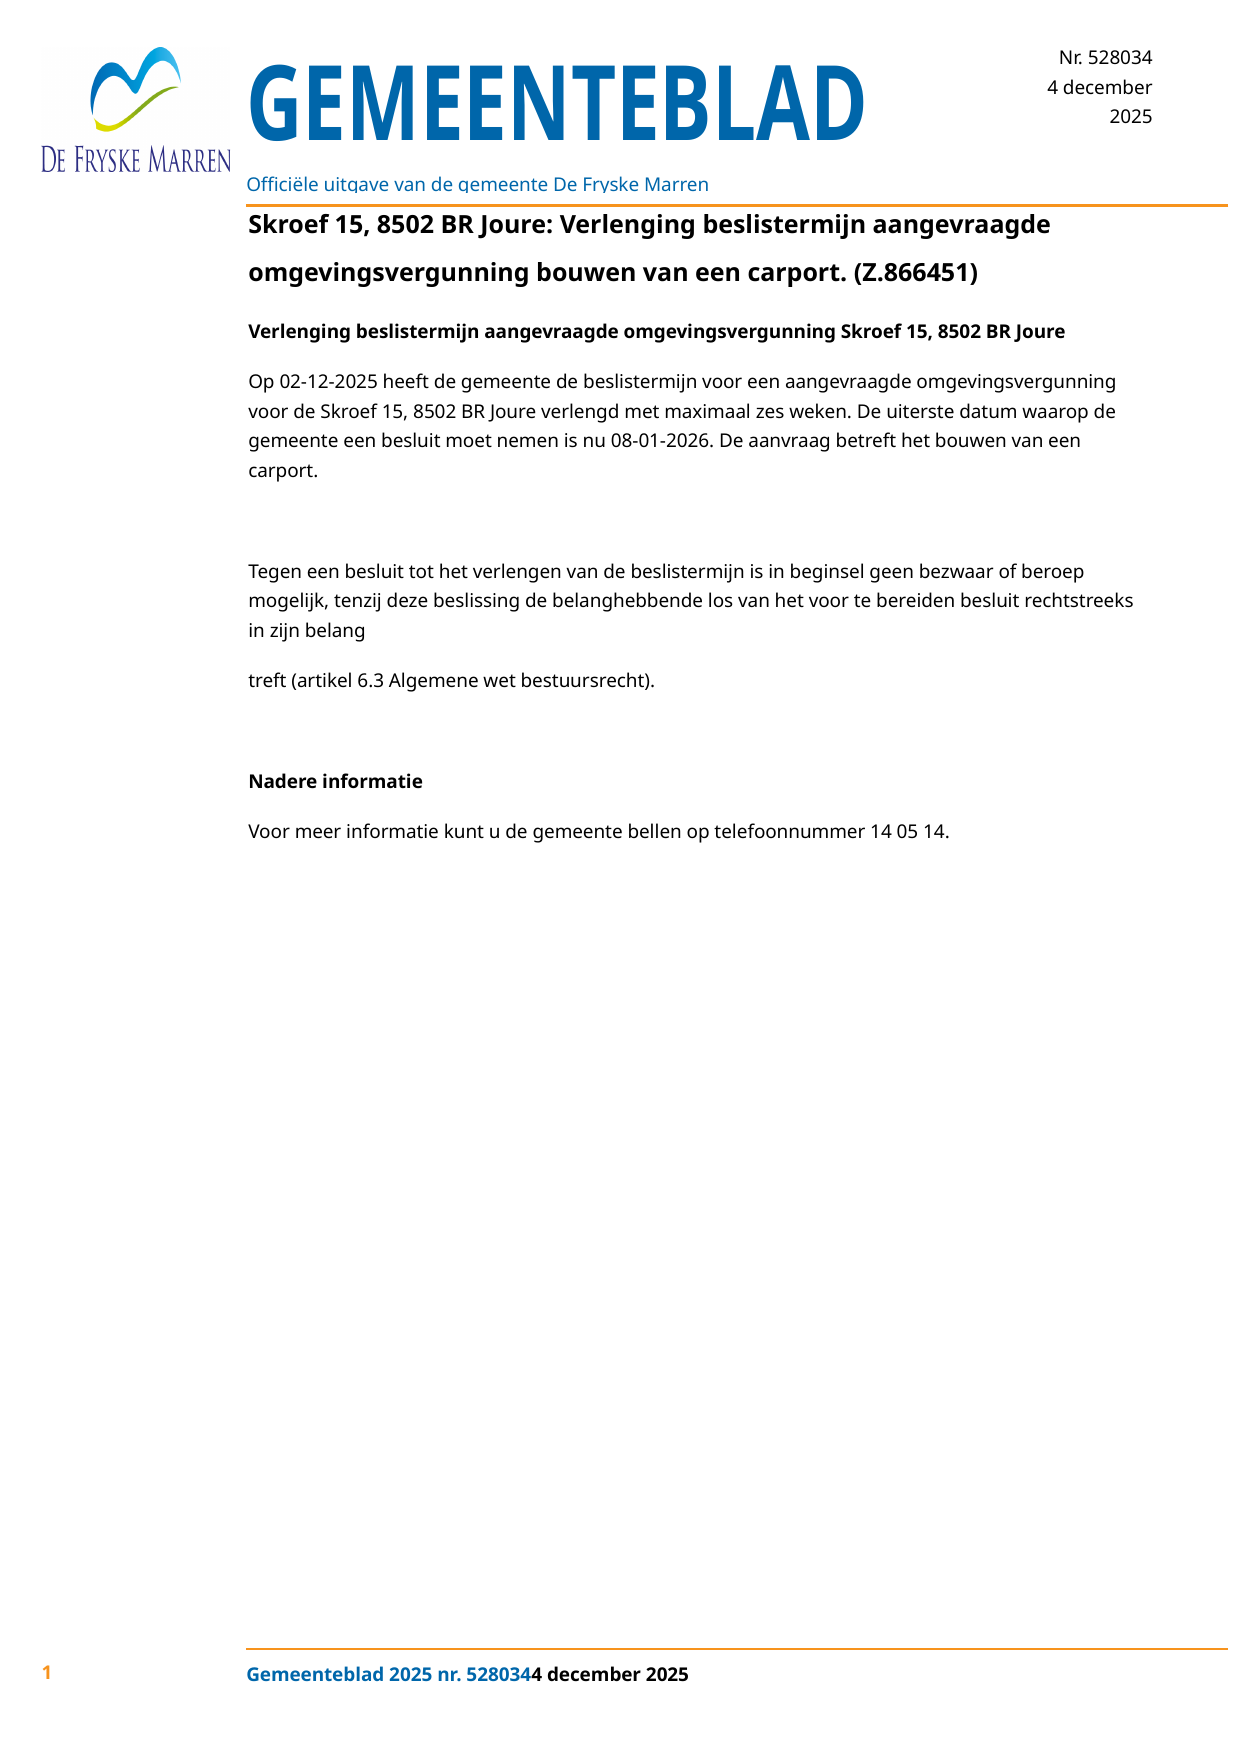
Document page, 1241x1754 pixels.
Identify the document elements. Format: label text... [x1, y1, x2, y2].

text Verlenging beslistermijn aangevraagde omgevingsvergunning Skroef 15, 8502 BR Joure [248, 318, 1152, 344]
text Tegen een besluit tot het verlengen van de beslistermijn is in beginsel geen bezwaar of beroep mogelijk, tenzij deze beslissing de belanghebbende los van het voor te bereiden besluit rechtstreeks in zijn belang [248, 558, 1152, 643]
text Voor meer informatie kunt u de gemeente bellen op telefoonnummer 14 05 14. [248, 819, 1152, 844]
text Skroef 15, 8502 BR Joure: Verlenging beslistermijn aangevraagde omgevingsvergunning bouwen van een carport. (Z.866451) [248, 207, 1152, 288]
text treft (artikel 6.3 Algemene wet bestuursrecht). [248, 667, 1152, 693]
text Nadere informatie [248, 768, 1152, 794]
text Op 02-12-2025 heeft de gemeente de beslistermijn voor een aangevraagde omgevingsvergunning voor de Skroef 15, 8502 BR Joure verlengd met maximaal zes weken. De uiterste datum waarop de gemeente een besluit moet nemen is nu 08-01-2026. De aanvraag betreft het bouwen van een carport. [248, 368, 1152, 483]
picture [41, 47, 231, 172]
